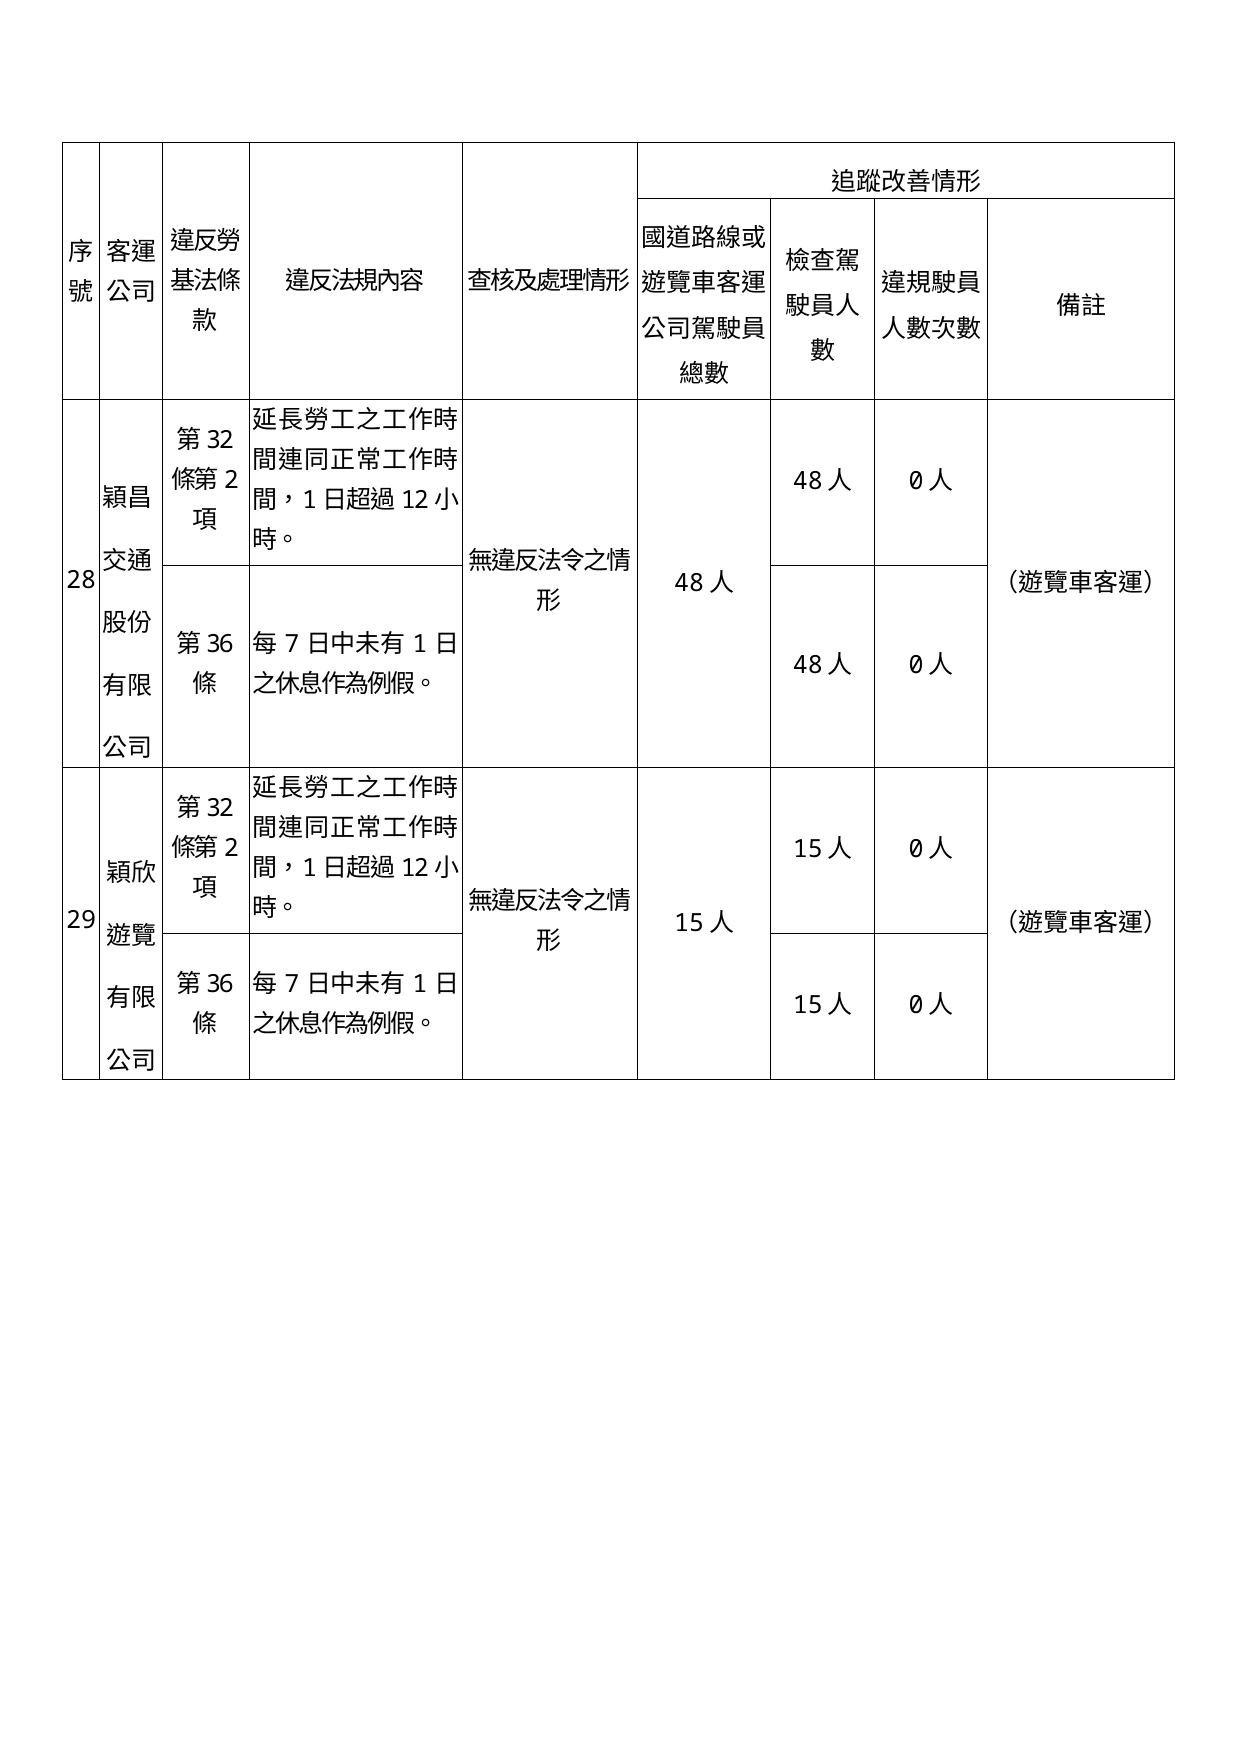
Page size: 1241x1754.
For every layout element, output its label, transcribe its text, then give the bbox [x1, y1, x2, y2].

table_cell 違規駛員人數次數 [875, 199, 987, 399]
table_cell 延長勞工之工作時間連同正常工作時間，1日超過12小時。 [250, 768, 462, 932]
table_header 違反法規內容 [250, 143, 462, 399]
table_cell 0人 [875, 400, 987, 564]
table_cell 48人 [771, 566, 874, 767]
table_cell 每7日中未有1日之休息作為例假。 [250, 934, 462, 1079]
table_cell 穎欣遊覽有限公司 [100, 768, 162, 1079]
table_cell 0人 [875, 566, 987, 767]
table_header 查核及處理情形 [463, 143, 637, 399]
table_cell 備註 [988, 199, 1174, 399]
table_cell 第32條第2項 [163, 768, 249, 932]
table_cell 每7日中未有1日之休息作為例假。 [250, 566, 462, 767]
table_cell 15人 [771, 934, 874, 1079]
table_cell 第36條 [163, 566, 249, 767]
table_cell 28 [63, 400, 99, 767]
table_cell （遊覽車客運） [988, 768, 1174, 1079]
table_cell 0人 [875, 768, 987, 932]
table_cell 0人 [875, 934, 987, 1079]
table_cell 48人 [638, 400, 770, 767]
table_cell 國道路線或遊覽車客運公司駕駛員總數 [638, 199, 770, 399]
table_cell 48人 [771, 400, 874, 564]
table_cell 無違反法令之情形 [463, 400, 637, 767]
table_cell 檢查駕駛員人數 [771, 199, 874, 399]
table_cell 延長勞工之工作時間連同正常工作時間，1日超過12小時。 [250, 400, 462, 564]
table_header 追蹤改善情形 [638, 143, 1174, 198]
table_cell 15人 [771, 768, 874, 932]
table_header 違反勞基法條款 [163, 143, 249, 399]
table_cell 無違反法令之情形 [463, 768, 637, 1079]
table_cell 29 [63, 768, 99, 1079]
table_cell 15人 [638, 768, 770, 1079]
table_cell 第36條 [163, 934, 249, 1079]
table_cell （遊覽車客運） [988, 400, 1174, 767]
table_cell 穎昌交通股份有限公司 [100, 400, 162, 767]
table_cell 第32條第2項 [163, 400, 249, 564]
table_header 客運公司 [100, 143, 162, 399]
table_header 序號 [63, 143, 99, 399]
